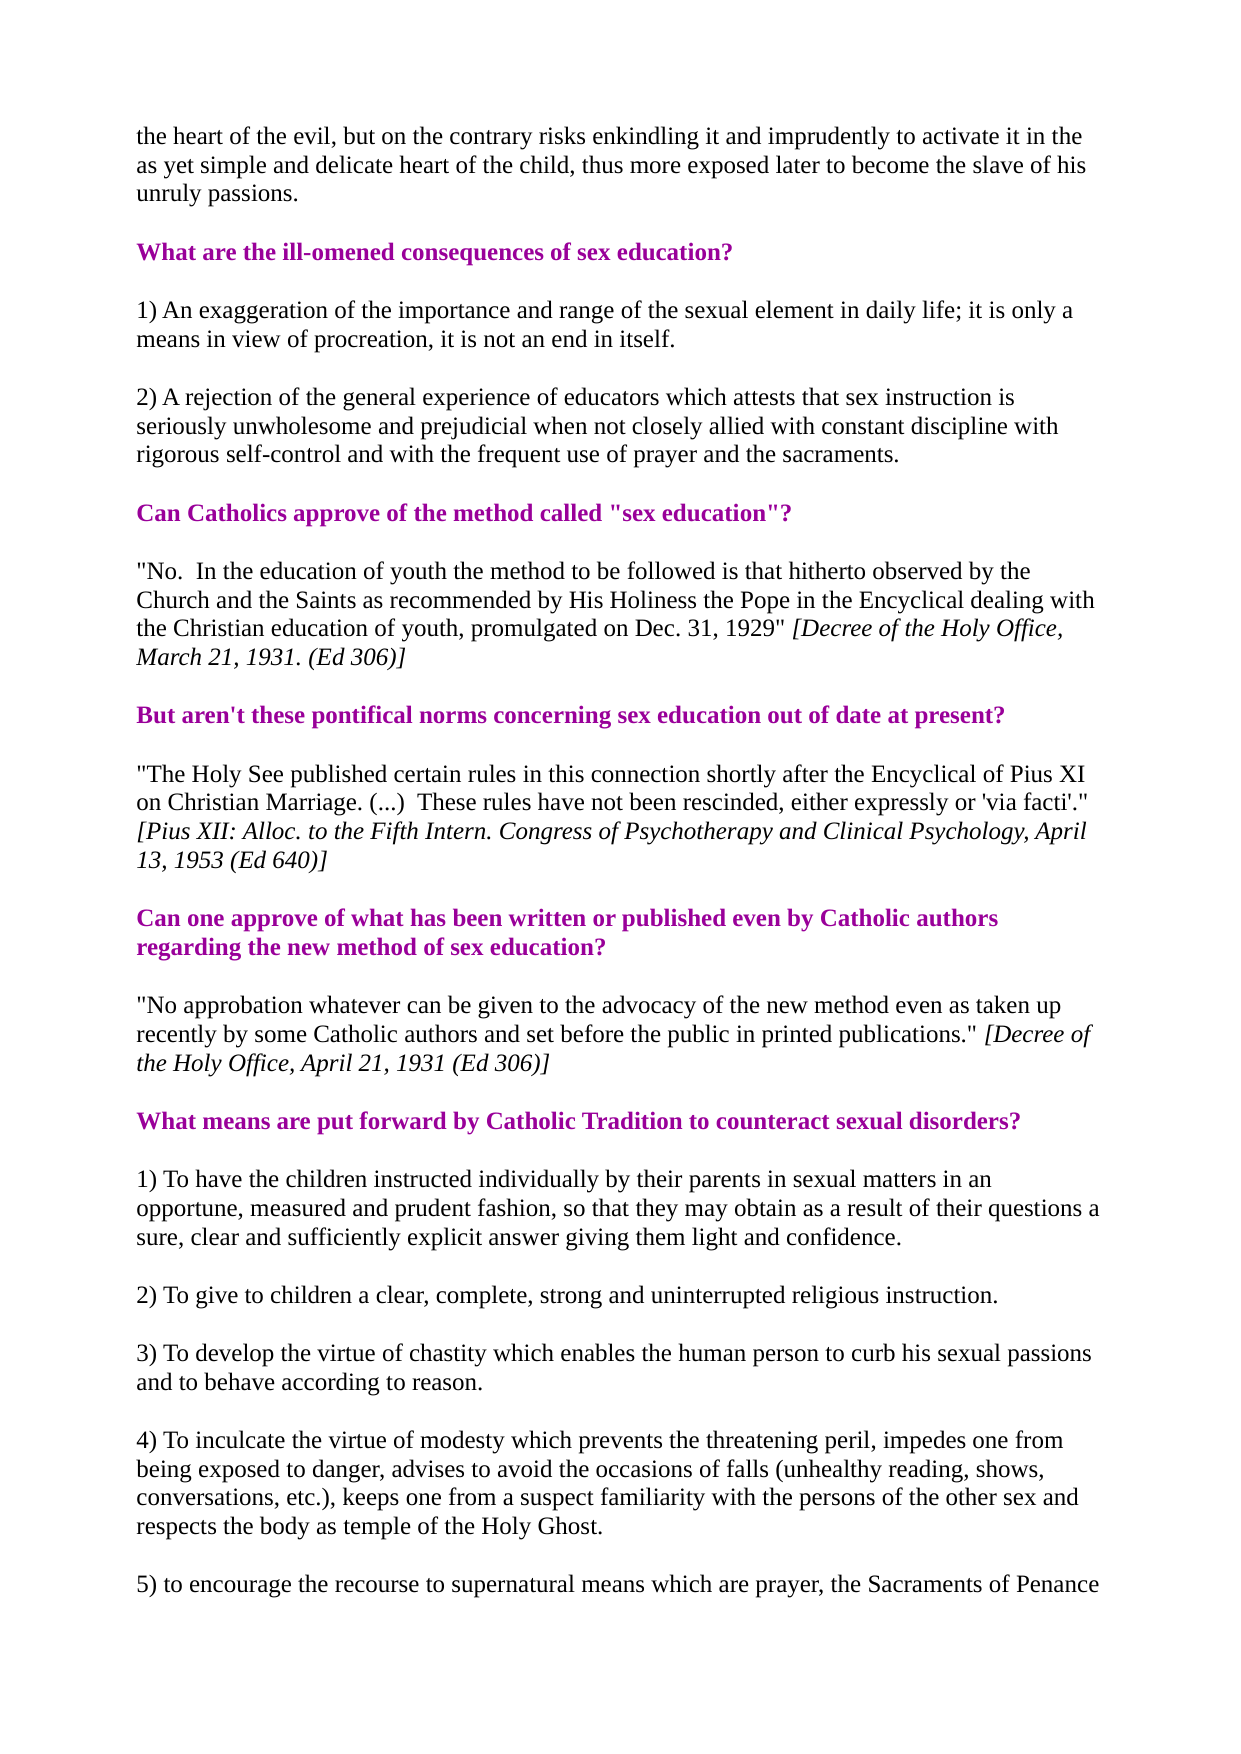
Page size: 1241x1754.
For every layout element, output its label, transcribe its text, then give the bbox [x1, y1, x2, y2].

table_header the heart of the evil, but on the contrary risks enkindling it and imprudently to activate it in the as yet simple and delicate heart of the child, thus more exposed later to become the slave of his unruly passions. What are the ill-omened consequences of sex education? 1) An exaggeration of the importance and range of the sexual element in daily life; it is only a means in view of procreation, it is not an end in itself. 2) A rejection of the general experience of educators which attests that sex instruction is seriously unwholesome and prejudicial when not closely allied with constant discipline with rigorous self-control and with the frequent use of prayer and the sacraments. Can Catholics approve of the method called "sex education"? "No. In the education of youth the method to be followed is that hitherto observed by the Church and the Saints as recommended by His Holiness the Pope in the Encyclical dealing with the Christian education of youth, promulgated on Dec. 31, 1929" [Decree of the Holy Office, March 21, 1931. (Ed 306)] But aren't these pontifical norms concerning sex education out of date at present? "The Holy See published certain rules in this connection shortly after the Encyclical of Pius XI on Christian Marriage. (...) These rules have not been rescinded, either expressly or 'via facti'." [Pius XII: Alloc. to the Fifth Intern. Congress of Psychotherapy and Clinical Psychology, April 13, 1953 (Ed 640)] Can one approve of what has been written or published even by Catholic authors regarding the new method of sex education? "No approbation whatever can be given to the advocacy of the new method even as taken up recently by some Catholic authors and set before the public in printed publications." [Decree of the Holy Office, April 21, 1931 (Ed 306)] What means are put forward by Catholic Tradition to counteract sexual disorders? 1) To have the children instructed individually by their parents in sexual matters in an opportune, measured and prudent fashion, so that they may obtain as a result of their questions a sure, clear and sufficiently explicit answer giving them light and confidence. 2) To give to children a clear, complete, strong and uninterrupted religious instruction. 3) To develop the virtue of chastity which enables the human person to curb his sexual passions and to behave according to reason. 4) To inculcate the virtue of modesty which prevents the threatening peril, impedes one from being exposed to danger, advises to avoid the occasions of falls (unhealthy reading, shows, conversations, etc.), keeps one from a suspect familiarity with the persons of the other sex and respects the body as temple of the Holy Ghost. 5) to encourage the recourse to supernatural means which are prayer, the Sacraments of Penance [133, 118, 1107, 1601]
